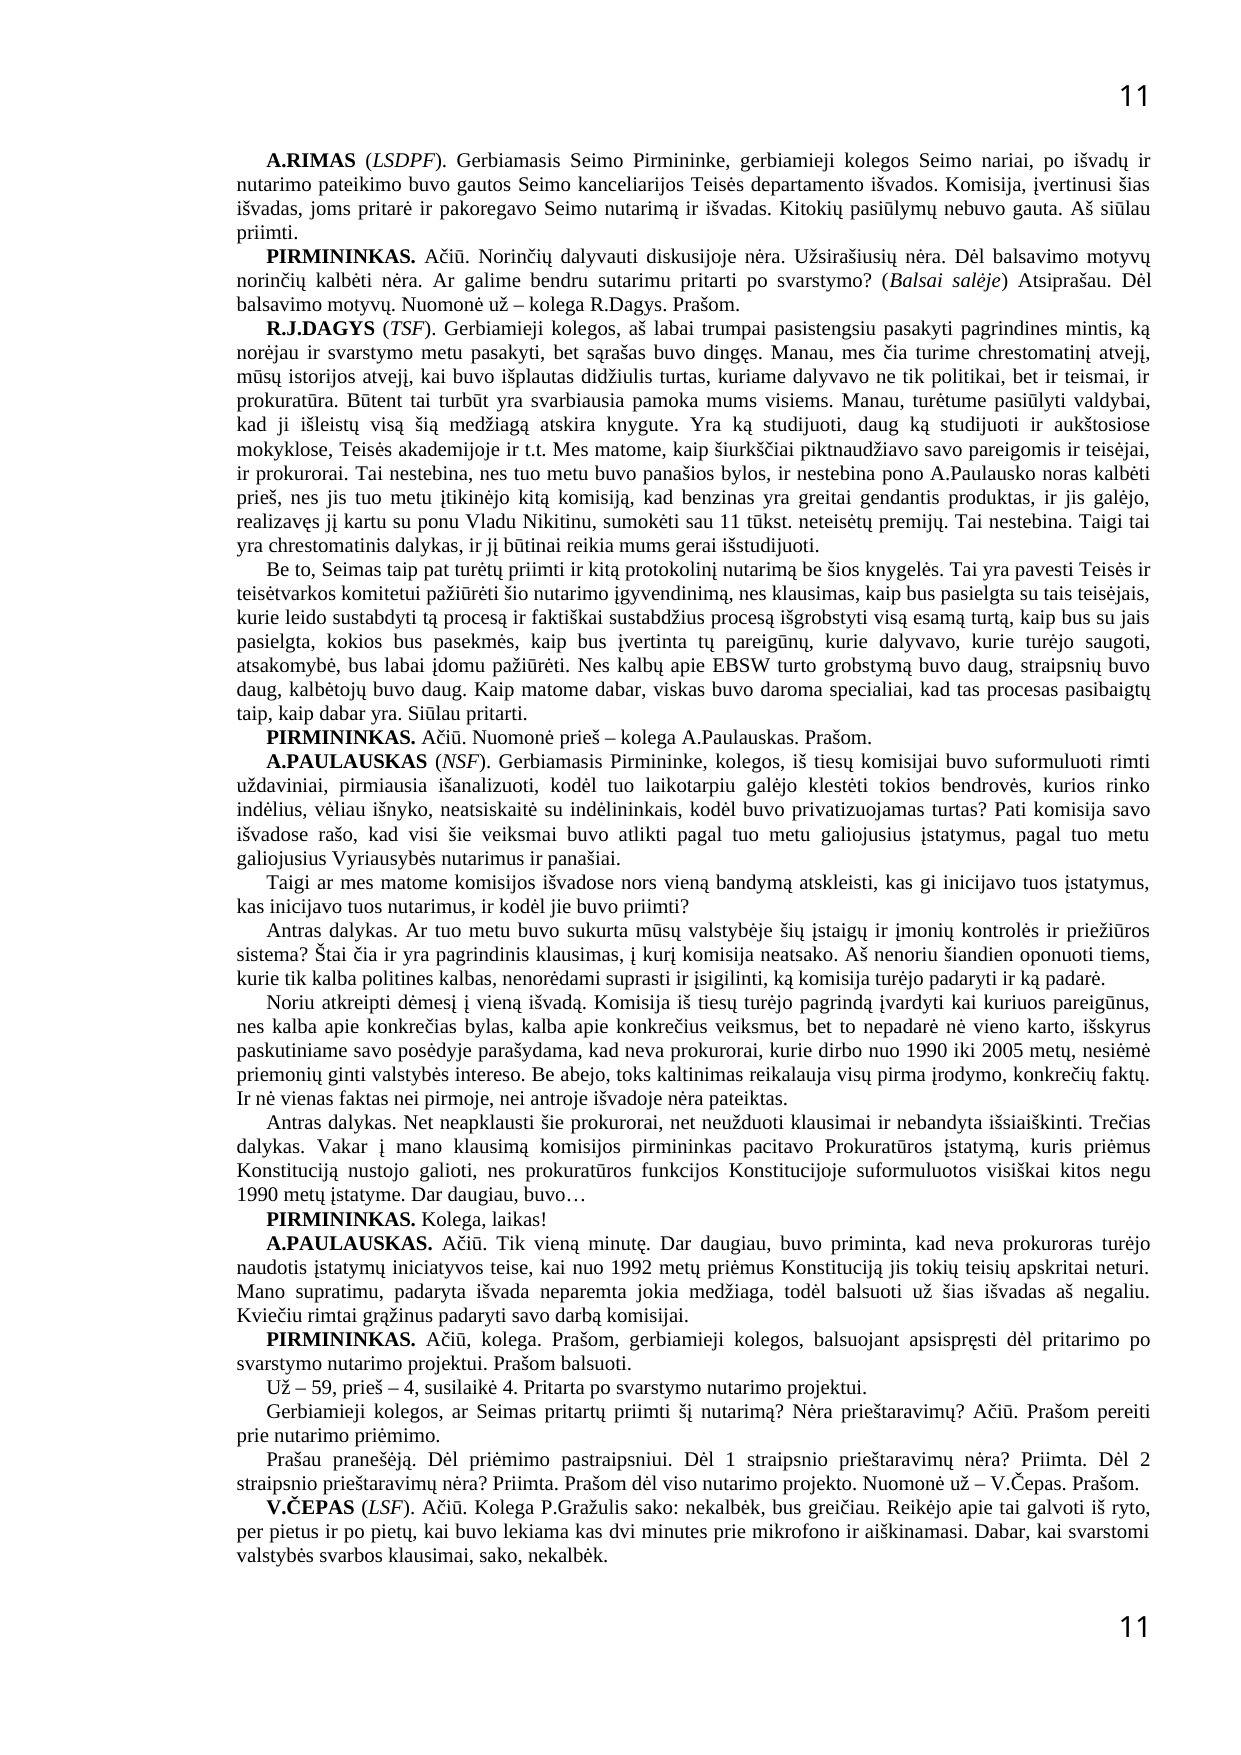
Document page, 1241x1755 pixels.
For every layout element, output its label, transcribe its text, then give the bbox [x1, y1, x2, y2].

text A.PAULAUSKAS (NSF). Gerbiamasis Pirmininke, kolegos, iš tiesų komisijai buvo suformuluoti rimti uždaviniai, pirmiausia išanalizuoti, kodėl tuo laikotarpiu galėjo klestėti tokios bendrovės, kurios rinko indėlius, vėliau išnyko, neatsiskaitė su indėlininkais, kodėl buvo privatizuojamas turtas? Pati komisija savo išvadose rašo, kad visi šie veiksmai buvo atlikti pagal tuo metu galiojusius įstatymus, pagal tuo metu galiojusius Vyriausybės nutarimus ir panašiai. [236, 749, 1152, 869]
text A.PAULAUSKAS. Ačiū. Tik vieną minutę. Dar daugiau, buvo priminta, kad neva prokuroras turėjo naudotis įstatymų iniciatyvos teise, kai nuo 1992 metų priėmus Konstituciją jis tokių teisių apskritai neturi. Mano supratimu, padaryta išvada neparemta jokia medžiaga, todėl balsuoti už šias išvadas aš negaliu. Kviečiu rimtai grąžinus padaryti savo darbą komisijai. [236, 1231, 1152, 1327]
text PIRMININKAS. Ačiū. Norinčių dalyvauti diskusijoje nėra. Užsirašiusių nėra. Dėl balsavimo motyvų norinčių kalbėti nėra. Ar galime bendru sutarimu pritarti po svarstymo? (Balsai salėje) Atsiprašau. Dėl balsavimo motyvų. Nuomonė už – kolega R.Dagys. Prašom. [236, 244, 1152, 316]
text Be to, Seimas taip pat turėtų priimti ir kitą protokolinį nutarimą be šios knygelės. Tai yra pavesti Teisės ir teisėtvarkos komitetui pažiūrėti šio nutarimo įgyvendinimą, nes klausimas, kaip bus pasielgta su tais teisėjais, kurie leido sustabdyti tą procesą ir faktiškai sustabdžius procesą išgrobstyti visą esamą turtą, kaip bus su jais pasielgta, kokios bus pasekmės, kaip bus įvertinta tų pareigūnų, kurie dalyvavo, kurie turėjo saugoti, atsakomybė, bus labai įdomu pažiūrėti. Nes kalbų apie EBSW turto grobstymą buvo daug, straipsnių buvo daug, kalbėtojų buvo daug. Kaip matome dabar, viskas buvo daroma specialiai, kad tas procesas pasibaigtų taip, kaip dabar yra. Siūlau pritarti. [236, 557, 1152, 725]
text PIRMININKAS. Kolega, laikas! [236, 1206, 1152, 1231]
text PIRMININKAS. Ačiū, kolega. Prašom, gerbiamieji kolegos, balsuojant apsispręsti dėl pritarimo po svarstymo nutarimo projektui. Prašom balsuoti. [236, 1327, 1152, 1375]
text Gerbiamieji kolegos, ar Seimas pritartų priimti šį nutarimą? Nėra prieštaravimų? Ačiū. Prašom pereiti prie nutarimo priėmimo. [236, 1399, 1152, 1447]
text Antras dalykas. Ar tuo metu buvo sukurta mūsų valstybėje šių įstaigų ir įmonių kontrolės ir priežiūros sistema? Štai čia ir yra pagrindinis klausimas, į kurį komisija neatsako. Aš nenoriu šiandien oponuoti tiems, kurie tik kalba politines kalbas, nenorėdami suprasti ir įsigilinti, ką komisija turėjo padaryti ir ką padarė. [236, 918, 1152, 990]
text Už – 59, prieš – 4, susilaikė 4. Pritarta po svarstymo nutarimo projektui. [236, 1375, 1152, 1399]
text V.ČEPAS (LSF). Ačiū. Kolega P.Gražulis sako: nekalbėk, bus greičiau. Reikėjo apie tai galvoti iš ryto, per pietus ir po pietų, kai buvo lekiama kas dvi minutes prie mikrofono ir aiškinamasi. Dabar, kai svarstomi valstybės svarbos klausimai, sako, nekalbėk. [236, 1495, 1152, 1567]
text Taigi ar mes matome komisijos išvadose nors vieną bandymą atskleisti, kas gi inicijavo tuos įstatymus, kas inicijavo tuos nutarimus, ir kodėl jie buvo priimti? [236, 869, 1152, 918]
text R.J.DAGYS (TSF). Gerbiamieji kolegos, aš labai trumpai pasistengsiu pasakyti pagrindines mintis, ką norėjau ir svarstymo metu pasakyti, bet sąrašas buvo dingęs. Manau, mes čia turime chrestomatinį atvejį, mūsų istorijos atvejį, kai buvo išplautas didžiulis turtas, kuriame dalyvavo ne tik politikai, bet ir teismai, ir prokuratūra. Būtent tai turbūt yra svarbiausia pamoka mums visiems. Manau, turėtume pasiūlyti valdybai, kad ji išleistų visą šią medžiagą atskira knygute. Yra ką studijuoti, daug ką studijuoti ir aukštosiose mokyklose, Teisės akademijoje ir t.t. Mes matome, kaip šiurkščiai piktnaudžiavo savo pareigomis ir teisėjai, ir prokurorai. Tai nestebina, nes tuo metu buvo panašios bylos, ir nestebina pono A.Paulausko noras kalbėti prieš, nes jis tuo metu įtikinėjo kitą komisiją, kad benzinas yra greitai gendantis produktas, ir jis galėjo, realizavęs jį kartu su ponu Vladu Nikitinu, sumokėti sau 11 tūkst. neteisėtų premijų. Tai nestebina. Taigi tai yra chrestomatinis dalykas, ir jį būtinai reikia mums gerai išstudijuoti. [236, 316, 1152, 557]
text Antras dalykas. Net neapklausti šie prokurorai, net neužduoti klausimai ir nebandyta išsiaiškinti. Trečias dalykas. Vakar į mano klausimą komisijos pirmininkas pacitavo Prokuratūros įstatymą, kuris priėmus Konstituciją nustojo galioti, nes prokuratūros funkcijos Konstitucijoje suformuluotos visiškai kitos negu 1990 metų įstatyme. Dar daugiau, buvo… [236, 1110, 1152, 1206]
text PIRMININKAS. Ačiū. Nuomonė prieš – kolega A.Paulauskas. Prašom. [236, 725, 1152, 749]
text Noriu atkreipti dėmesį į vieną išvadą. Komisija iš tiesų turėjo pagrindą įvardyti kai kuriuos pareigūnus, nes kalba apie konkrečias bylas, kalba apie konkrečius veiksmus, bet to nepadarė nė vieno karto, išskyrus paskutiniame savo posėdyje parašydama, kad neva prokurorai, kurie dirbo nuo 1990 iki 2005 metų, nesiėmė priemonių ginti valstybės intereso. Be abejo, toks kaltinimas reikalauja visų pirma įrodymo, konkrečių faktų. Ir nė vienas faktas nei pirmoje, nei antroje išvadoje nėra pateiktas. [236, 990, 1152, 1110]
text Prašau pranešėją. Dėl priėmimo pastraipsniui. Dėl 1 straipsnio prieštaravimų nėra? Priimta. Dėl 2 straipsnio prieštaravimų nėra? Priimta. Prašom dėl viso nutarimo projekto. Nuomonė už – V.Čepas. Prašom. [236, 1447, 1152, 1495]
text A.RIMAS (LSDPF). Gerbiamasis Seimo Pirmininke, gerbiamieji kolegos Seimo nariai, po išvadų ir nutarimo pateikimo buvo gautos Seimo kanceliarijos Teisės departamento išvados. Komisija, įvertinusi šias išvadas, joms pritarė ir pakoregavo Seimo nutarimą ir išvadas. Kitokių pasiūlymų nebuvo gauta. Aš siūlau priimti. [236, 148, 1152, 244]
